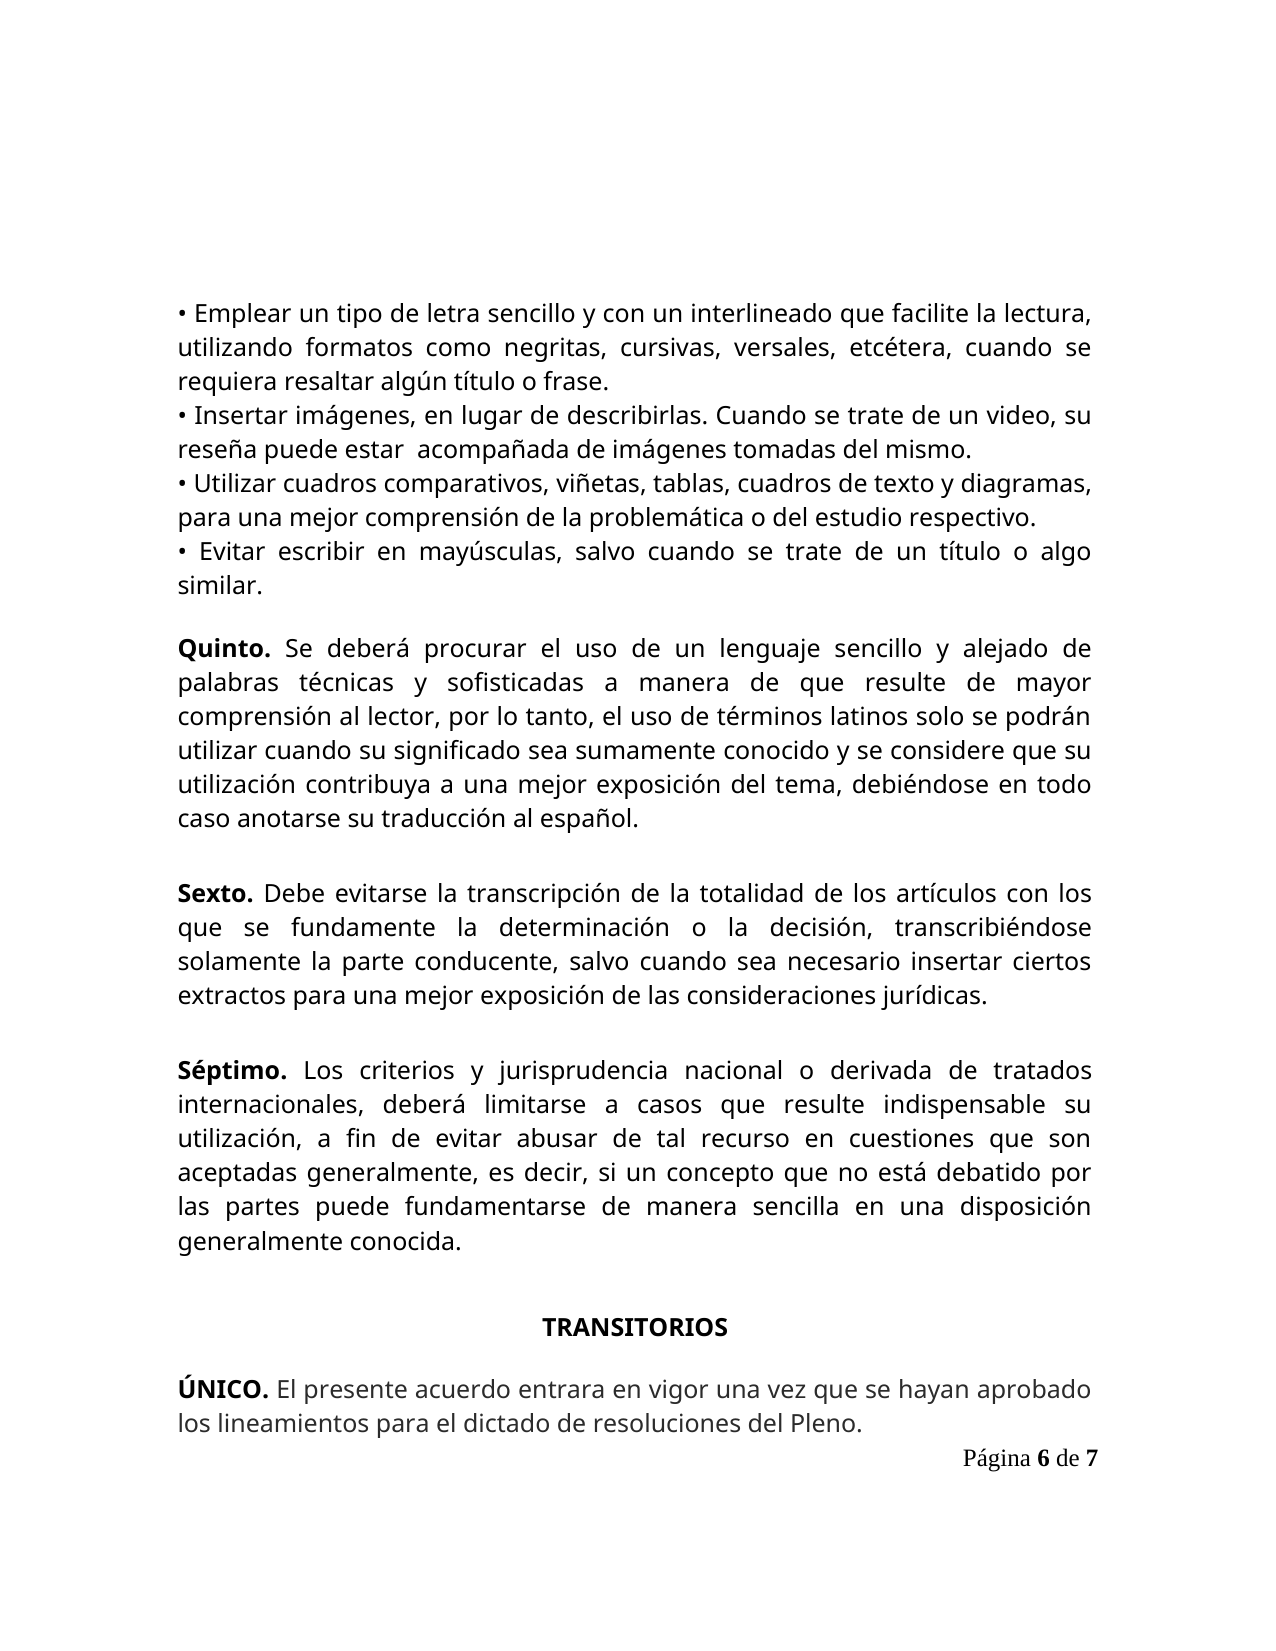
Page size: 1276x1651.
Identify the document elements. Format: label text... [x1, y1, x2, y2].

text • Emplear un tipo de letra sencillo y con un interlineado que facilite la lectura, utilizando formatos como negritas, cursivas, versales, etcétera, cuando se requiera resaltar algún título o frase. [177, 295, 1093, 397]
text ÚNICO. El presente acuerdo entrara en vigor una vez que se hayan aprobado los lineamientos para el dictado de resoluciones del Pleno. [177, 1372, 1093, 1440]
text • Insertar imágenes, en lugar de describirlas. Cuando se trate de un video, su reseña puede estar acompañada de imágenes tomadas del mismo. [177, 397, 1093, 466]
text Séptimo. Los criterios y jurisprudencia nacional o derivada de tratados internacionales, deberá limitarse a casos que resulte indispensable su utilización, a fin de evitar abusar de tal recurso en cuestiones que son aceptadas generalmente, es decir, si un concepto que no está debatido por las partes puede fundamentarse de manera sencilla en una disposición generalmente conocida. [177, 1053, 1093, 1257]
text TRANSITORIOS [177, 1309, 1093, 1343]
text • Utilizar cuadros comparativos, viñetas, tablas, cuadros de texto y diagramas, para una mejor comprensión de la problemática o del estudio respectivo. [177, 466, 1093, 534]
text • Evitar escribir en mayúsculas, salvo cuando se trate de un título o algo similar. [177, 534, 1093, 602]
text Quinto. Se deberá procurar el uso de un lenguaje sencillo y alejado de palabras técnicas y sofisticadas a manera de que resulte de mayor comprensión al lector, por lo tanto, el uso de términos latinos solo se podrán utilizar cuando su significado sea sumamente conocido y se considere que su utilización contribuya a una mejor exposición del tema, debiéndose en todo caso anotarse su traducción al español. [177, 630, 1093, 835]
text Sexto. Debe evitarse la transcripción de la totalidad de los artículos con los que se fundamente la determinación o la decisión, transcribiéndose solamente la parte conducente, salvo cuando sea necesario insertar ciertos extractos para una mejor exposición de las consideraciones jurídicas. [177, 876, 1093, 1012]
